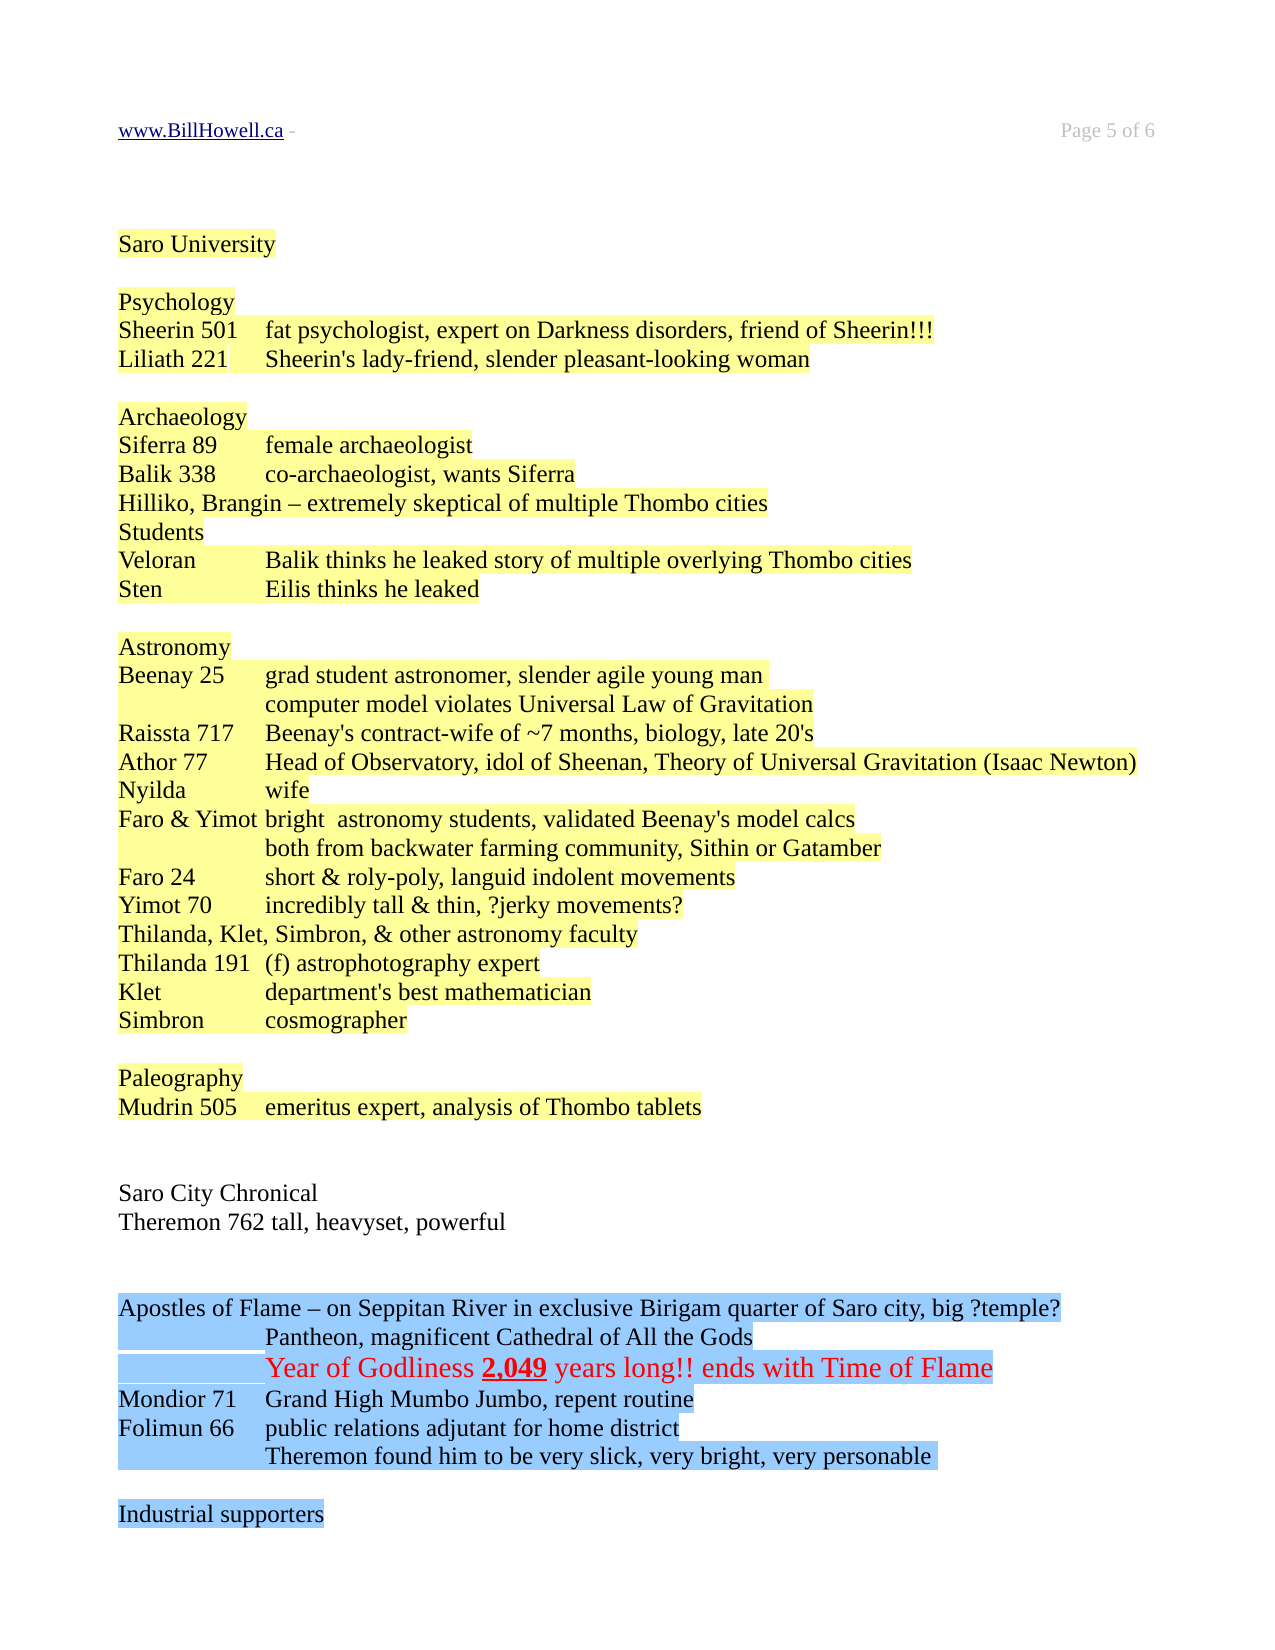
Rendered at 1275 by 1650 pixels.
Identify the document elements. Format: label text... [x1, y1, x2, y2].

text Veloran Balik thinks he leaked story of multiple overlying Thombo cities [118, 545, 1157, 574]
text both from backwater farming community, Sithin or Gatamber [118, 833, 1157, 862]
text Saro City Chronical [118, 1178, 1157, 1207]
text Folimun 66 public relations adjutant for home district [118, 1413, 1157, 1441]
text Pantheon, magnificent Cathedral of All the Gods [118, 1322, 1157, 1350]
text Students [118, 517, 1157, 545]
text Theremon 762 tall, heavyset, powerful [118, 1207, 1157, 1235]
text Sheerin 501 fat psychologist, expert on Darkness disorders, friend of Sheerin!!! [118, 315, 1157, 344]
text Simbron cosmographer [118, 1005, 1157, 1034]
text Paleography [118, 1063, 1157, 1092]
text Astronomy [118, 632, 1157, 660]
text Beenay 25 grad student astronomer, slender agile young man [118, 660, 1157, 689]
text Sten Eilis thinks he leaked [118, 574, 1157, 603]
text Raissta 717 Beenay's contract-wife of ~7 months, biology, late 20's [118, 718, 1157, 747]
text Liliath 221 Sheerin's lady-friend, slender pleasant-looking woman [118, 344, 1157, 373]
text Apostles of Flame – on Seppitan River in exclusive Birigam quarter of Saro city, big ?temple? [118, 1293, 1157, 1322]
text Psychology [118, 287, 1157, 315]
text Saro University [118, 229, 1157, 258]
text computer model violates Universal Law of Gravitation [118, 689, 1157, 718]
text Yimot 70 incredibly tall & thin, ?jerky movements? [118, 890, 1157, 919]
text Faro & Yimot bright astronomy students, validated Beenay's model calcs [118, 804, 1157, 833]
text Faro 24 short & roly-poly, languid indolent movements [118, 862, 1157, 890]
text Athor 77 Head of Observatory, idol of Sheenan, Theory of Universal Gravitation (Isaac Newton) [118, 747, 1157, 775]
text Mudrin 505 emeritus expert, analysis of Thombo tablets [118, 1092, 1157, 1120]
text Nyilda wife [118, 775, 1157, 804]
text Year of Godliness 2,049 years long!! ends with Time of Flame [118, 1350, 1157, 1384]
text Thilanda 191 (f) astrophotography expert [118, 948, 1157, 977]
text Klet department's best mathematician [118, 977, 1157, 1005]
text Industrial supporters [118, 1499, 1157, 1528]
text Mondior 71 Grand High Mumbo Jumbo, repent routine [118, 1384, 1157, 1413]
text Siferra 89 female archaeologist [118, 430, 1157, 459]
text Archaeology [118, 402, 1157, 430]
text Balik 338 co-archaeologist, wants Siferra [118, 459, 1157, 488]
text Hilliko, Brangin – extremely skeptical of multiple Thombo cities [118, 488, 1157, 517]
text Thilanda, Klet, Simbron, & other astronomy faculty [118, 919, 1157, 948]
text Theremon found him to be very slick, very bright, very personable [118, 1441, 1157, 1470]
